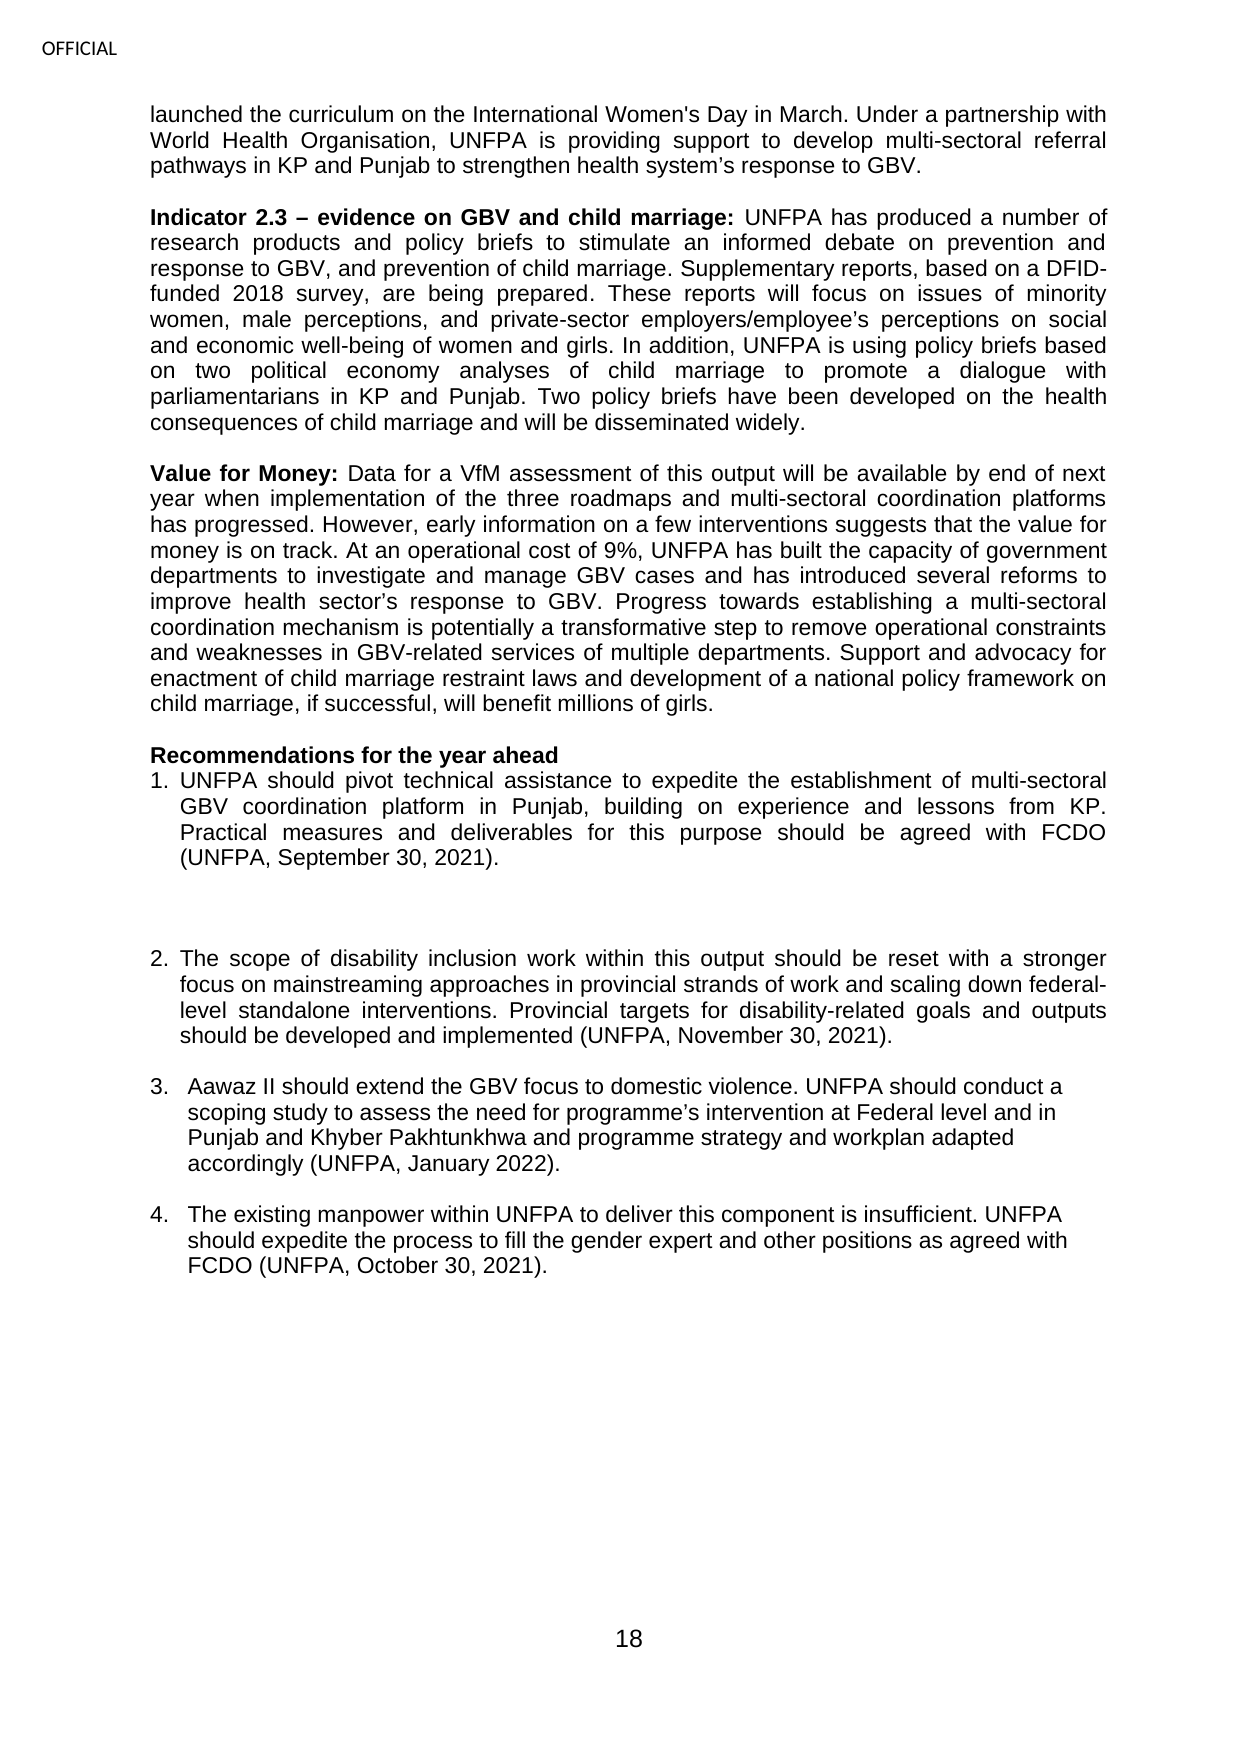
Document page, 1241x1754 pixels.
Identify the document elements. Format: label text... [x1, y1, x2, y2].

text 4. The existing manpower within UNFPA to deliver this component is insufficient. UNFPA should expedite the process to fill the gender expert and other positions as agreed with FCDO (UNFPA, October 30, 2021). [150, 1202, 1107, 1278]
list UNFPA should pivot technical assistance to expedite the establishment of multi-sectoral GBV coordination platform in Punjab, building on experience and lessons from KP. Practical measures and deliverables for this purpose should be agreed with FCDO (UNFPA, September 30, 2021). [150, 768, 1107, 870]
text launched the curriculum on the International Women's Day in March. Under a partnership with World Health Organisation, UNFPA is providing support to develop multi-sectoral referral pathways in KP and Punjab to strengthen health system’s response to GBV. [150, 102, 1107, 178]
list The scope of disability inclusion work within this output should be reset with a stronger focus on mainstreaming approaches in provincial strands of work and scaling down federal-level standalone interventions. Provincial targets for disability-related goals and outputs should be developed and implemented (UNFPA, November 30, 2021). [150, 946, 1107, 1048]
text Value for Money: Data for a VfM assessment of this output will be available by end of next year when implementation of the three roadmaps and multi-sectoral coordination platforms has progressed. However, early information on a few interventions suggests that the value for money is on track. At an operational cost of 9%, UNFPA has built the capacity of government departments to investigate and manage GBV cases and has introduced several reforms to improve health sector’s response to GBV. Progress towards establishing a multi-sectoral coordination mechanism is potentially a transformative step to remove operational constraints and weaknesses in GBV-related services of multiple departments. Support and advocacy for enactment of child marriage restraint laws and development of a national policy framework on child marriage, if successful, will benefit millions of girls. [150, 460, 1107, 717]
text 3. Aawaz II should extend the GBV focus to domestic violence. UNFPA should conduct a scoping study to assess the need for programme’s intervention at Federal level and in Punjab and Khyber Pakhtunkhwa and programme strategy and workplan adapted accordingly (UNFPA, January 2022). [150, 1073, 1107, 1176]
text Recommendations for the year ahead [150, 742, 1107, 768]
text Indicator 2.3 – evidence on GBV and child marriage: UNFPA has produced a number of research products and policy briefs to stimulate an informed debate on prevention and response to GBV, and prevention of child marriage. Supplementary reports, based on a DFID-funded 2018 survey, are being prepared. These reports will focus on issues of minority women, male perceptions, and private-sector employers/employee’s perceptions on social and economic well-being of women and girls. In addition, UNFPA is using policy briefs based on two political economy analyses of child marriage to promote a dialogue with parliamentarians in KP and Punjab. Two policy briefs have been developed on the health consequences of child marriage and will be disseminated widely. [150, 204, 1107, 435]
